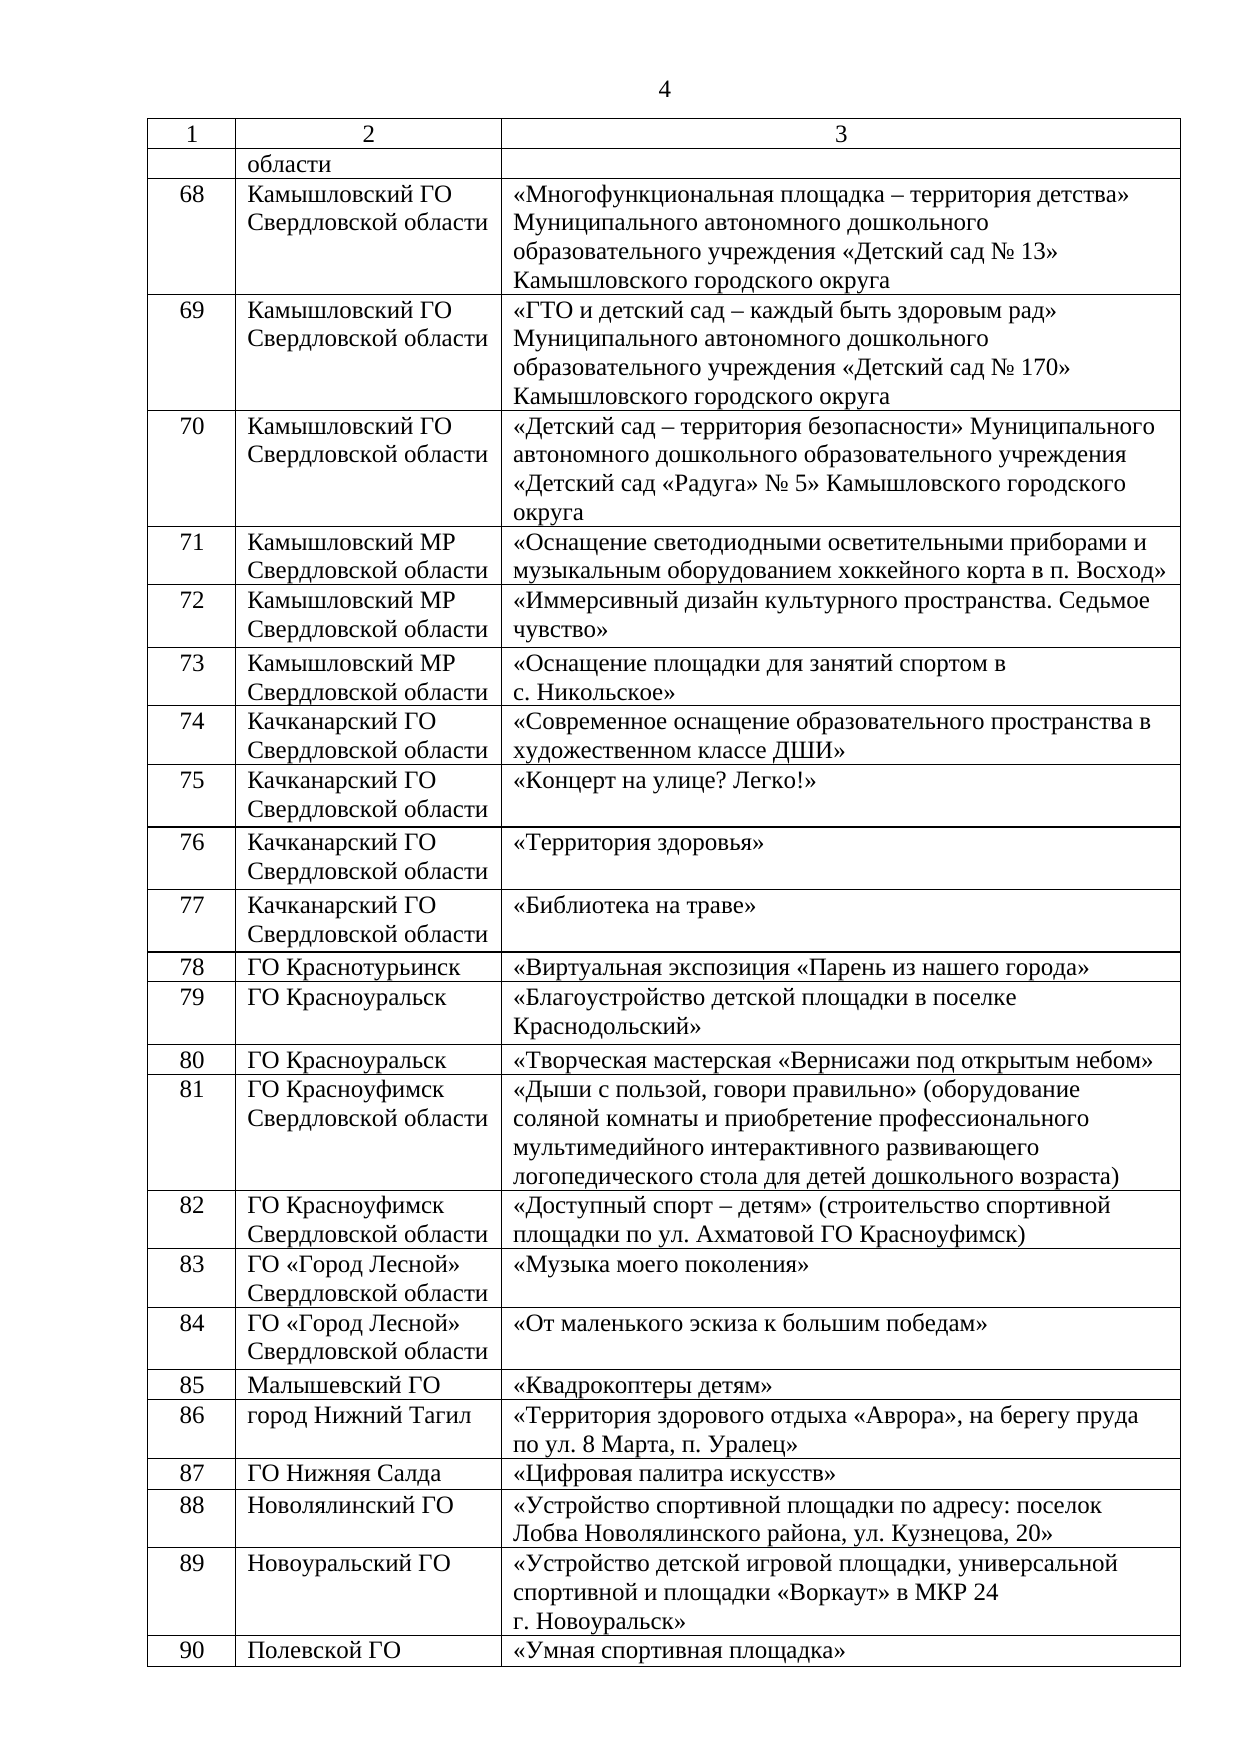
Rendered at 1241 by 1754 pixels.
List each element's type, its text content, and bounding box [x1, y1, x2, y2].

table_cell ГО Красноуральск [236, 982, 501, 1044]
table_cell 71 [148, 527, 235, 584]
table_cell «Территория здоровья» [502, 828, 1180, 889]
table_cell 84 [148, 1308, 235, 1369]
table_header 1 [148, 119, 235, 148]
table_cell Полевской ГО [236, 1636, 501, 1666]
table_cell Качканарский ГО Свердловской области [236, 890, 501, 951]
table_cell «Умная спортивная площадка» [502, 1636, 1180, 1666]
table_cell ГО Красноуральск [236, 1045, 501, 1073]
table_cell Камышловский ГО Свердловской области [236, 295, 501, 410]
table_cell город Нижний Тагил [236, 1400, 501, 1457]
table_cell 73 [148, 648, 235, 705]
table_cell 69 [148, 295, 235, 410]
table_cell [148, 149, 235, 178]
table_cell 70 [148, 411, 235, 526]
table_header 3 [502, 119, 1180, 148]
table_cell 81 [148, 1075, 235, 1189]
table_cell «Творческая мастерская «Вернисажи под открытым небом» [502, 1045, 1180, 1073]
table_cell ГО Красноуфимск Свердловской области [236, 1191, 501, 1248]
table_cell «Оснащение площадки для занятий спортом в с. Никольское» [502, 648, 1180, 705]
table_header 2 [236, 119, 501, 148]
table_cell ГО «Город Лесной» Свердловской области [236, 1249, 501, 1307]
table_cell «Устройство детской игровой площадки, универсальной спортивной и площадки «Воркаут» в МКР 24 г. Новоуральск» [502, 1548, 1180, 1634]
table_cell 83 [148, 1249, 235, 1307]
table_cell Малышевский ГО [236, 1370, 501, 1399]
table_cell «Современное оснащение образовательного пространства в художественном классе ДШИ» [502, 706, 1180, 764]
table_cell области [236, 149, 501, 178]
table_cell 78 [148, 953, 235, 981]
table_cell 75 [148, 765, 235, 826]
table_cell «Доступный спорт – детям» (строительство спортивной площадки по ул. Ахматовой ГО Красноуфимск) [502, 1191, 1180, 1248]
table_cell «Дыши с пользой, говори правильно» (оборудование соляной комнаты и приобретение профессионального мультимедийного интерактивного развивающего логопедического стола для детей дошкольного возраста) [502, 1075, 1180, 1189]
table_cell «ГТО и детский сад – каждый быть здоровым рад» Муниципального автономного дошкольного образовательного учреждения «Детский сад № 170» Камышловского городского округа [502, 295, 1180, 410]
table_cell 87 [148, 1459, 235, 1489]
table_cell Камышловский МР Свердловской области [236, 585, 501, 647]
table_cell ГО Нижняя Салда [236, 1459, 501, 1489]
table_cell 86 [148, 1400, 235, 1457]
table_cell Камышловский МР Свердловской области [236, 527, 501, 584]
table_cell 79 [148, 982, 235, 1044]
table_cell Новоуральский ГО [236, 1548, 501, 1634]
table_cell «Цифровая палитра искусств» [502, 1459, 1180, 1489]
table_cell Камышловский МР Свердловской области [236, 648, 501, 705]
table_cell 76 [148, 828, 235, 889]
table_cell Качканарский ГО Свердловской области [236, 706, 501, 764]
table_cell «Детский сад – территория безопасности» Муниципального автономного дошкольного образовательного учреждения «Детский сад «Радуга» № 5» Камышловского городского округа [502, 411, 1180, 526]
table_cell 77 [148, 890, 235, 951]
table_cell Новолялинский ГО [236, 1490, 501, 1547]
table_cell 74 [148, 706, 235, 764]
table_cell «Многофункциональная площадка – территория детства» Муниципального автономного дошкольного образовательного учреждения «Детский сад № 13» Камышловского городского округа [502, 179, 1180, 294]
table_cell «Квадрокоптеры детям» [502, 1370, 1180, 1399]
table_cell 88 [148, 1490, 235, 1547]
table_cell ГО Красноуфимск Свердловской области [236, 1075, 501, 1189]
table_cell ГО «Город Лесной» Свердловской области [236, 1308, 501, 1369]
table_cell «Концерт на улице? Легко!» [502, 765, 1180, 826]
table_cell [502, 149, 1180, 178]
table_cell «Виртуальная экспозиция «Парень из нашего города» [502, 953, 1180, 981]
table_cell «Музыка моего поколения» [502, 1249, 1180, 1307]
table_cell Камышловский ГО Свердловской области [236, 411, 501, 526]
table_cell 68 [148, 179, 235, 294]
table_cell 85 [148, 1370, 235, 1399]
table_cell «Устройство спортивной площадки по адресу: поселок Лобва Новолялинского района, ул. Кузнецова, 20» [502, 1490, 1180, 1547]
table_cell «Иммерсивный дизайн культурного пространства. Седьмое чувство» [502, 585, 1180, 647]
table_cell 89 [148, 1548, 235, 1634]
table_cell «Оснащение светодиодными осветительными приборами и музыкальным оборудованием хоккейного корта в п. Восход» [502, 527, 1180, 584]
table_cell «Благоустройство детской площадки в поселке Краснодольский» [502, 982, 1180, 1044]
table_cell 90 [148, 1636, 235, 1666]
table_cell «Библиотека на траве» [502, 890, 1180, 951]
table_cell «От маленького эскиза к большим победам» [502, 1308, 1180, 1369]
table_cell Качканарский ГО Свердловской области [236, 828, 501, 889]
table_cell ГО Краснотурьинск [236, 953, 501, 981]
table_cell Качканарский ГО Свердловской области [236, 765, 501, 826]
table_cell 72 [148, 585, 235, 647]
table_cell «Территория здорового отдыха «Аврора», на берегу пруда по ул. 8 Марта, п. Уралец» [502, 1400, 1180, 1457]
table_cell 80 [148, 1045, 235, 1073]
table_cell Камышловский ГО Свердловской области [236, 179, 501, 294]
table_cell 82 [148, 1191, 235, 1248]
